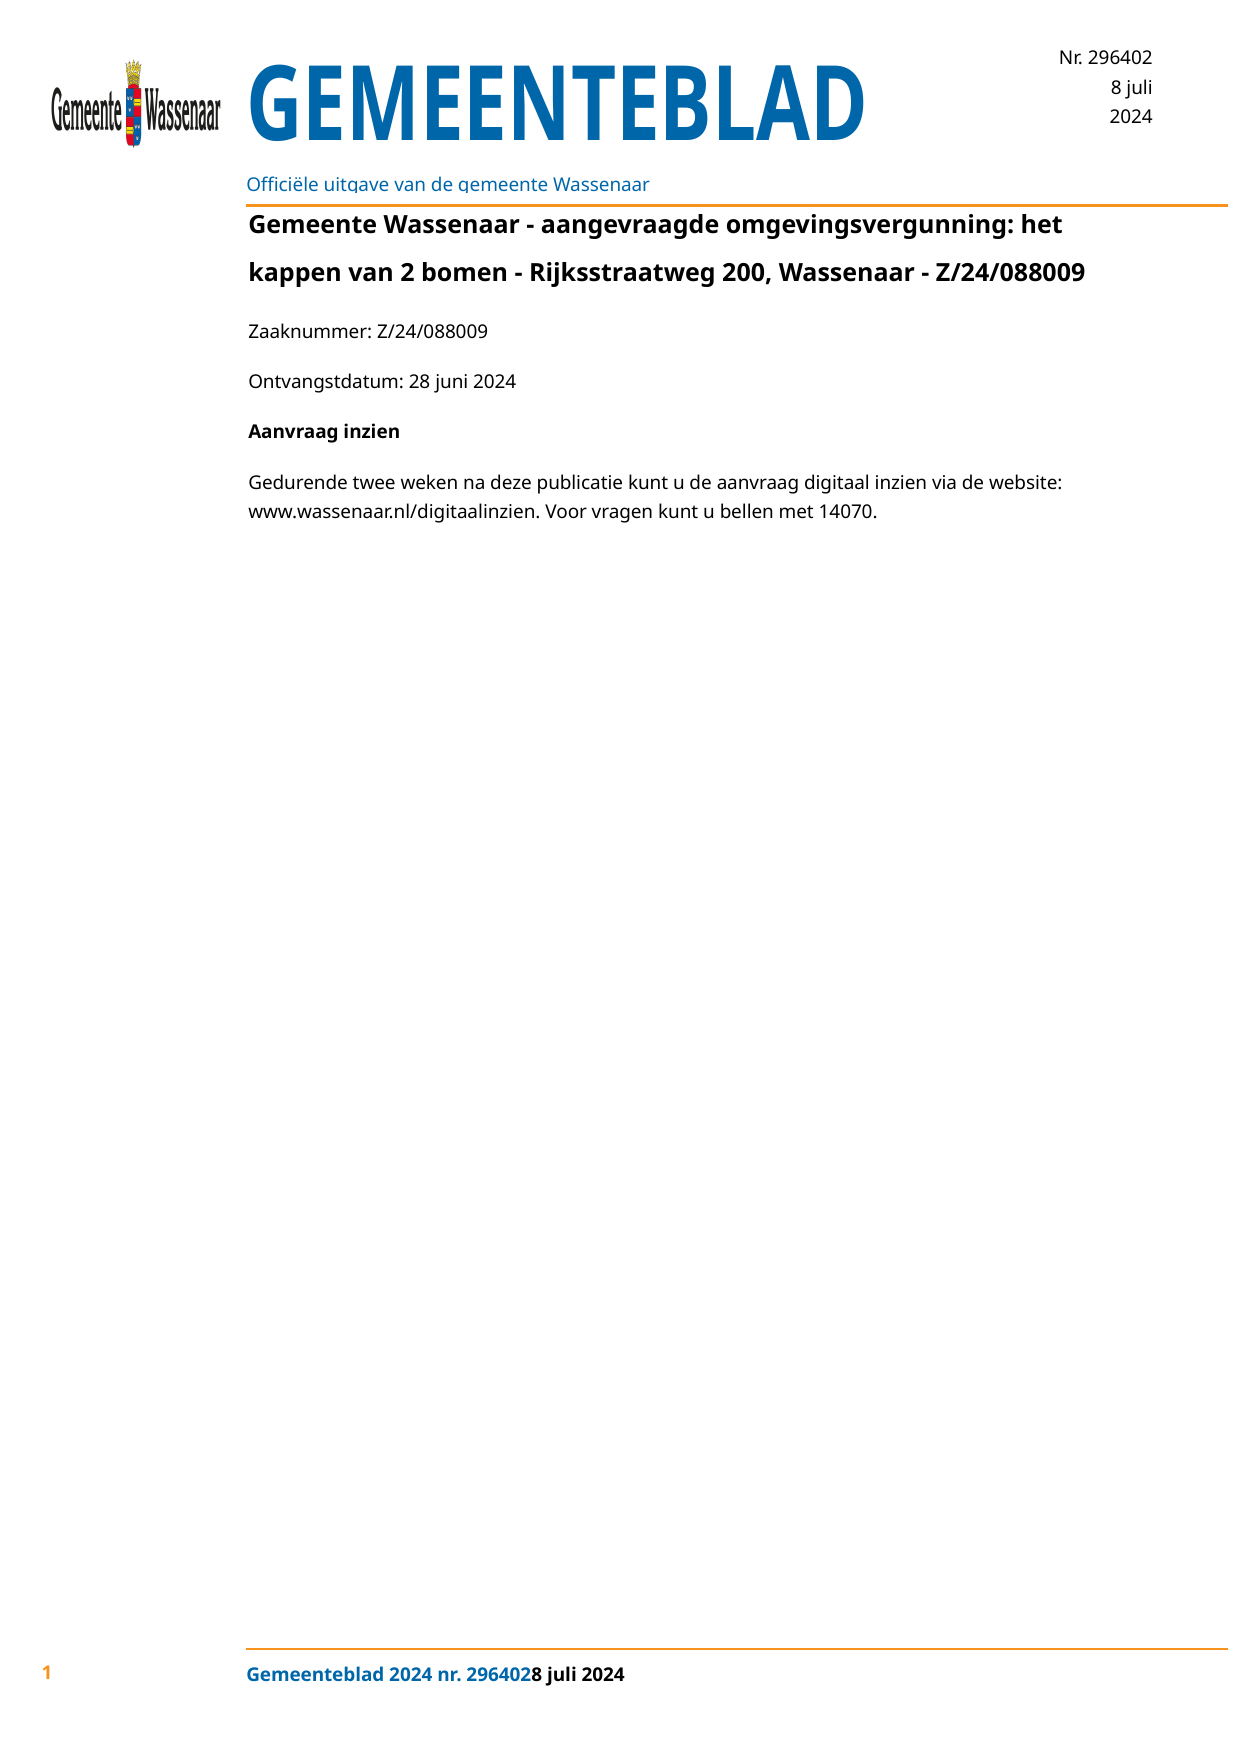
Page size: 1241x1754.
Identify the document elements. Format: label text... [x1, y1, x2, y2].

picture [41, 47, 231, 172]
text Ontvangstdatum: 28 juni 2024 [248, 368, 1152, 394]
text Aanvraag inzien [248, 419, 1152, 444]
text Gemeente Wassenaar - aangevraagde omgevingsvergunning: het kappen van 2 bomen - Rijksstraatweg 200, Wassenaar - Z/24/088009 [248, 207, 1152, 288]
text Gedurende twee weken na deze publicatie kunt u de aanvraag digitaal inzien via de website: www.wassenaar.nl/digitaalinzien. Voor vragen kunt u bellen met 14070. [248, 469, 1152, 524]
text Zaaknummer: Z/24/088009 [248, 318, 1152, 344]
